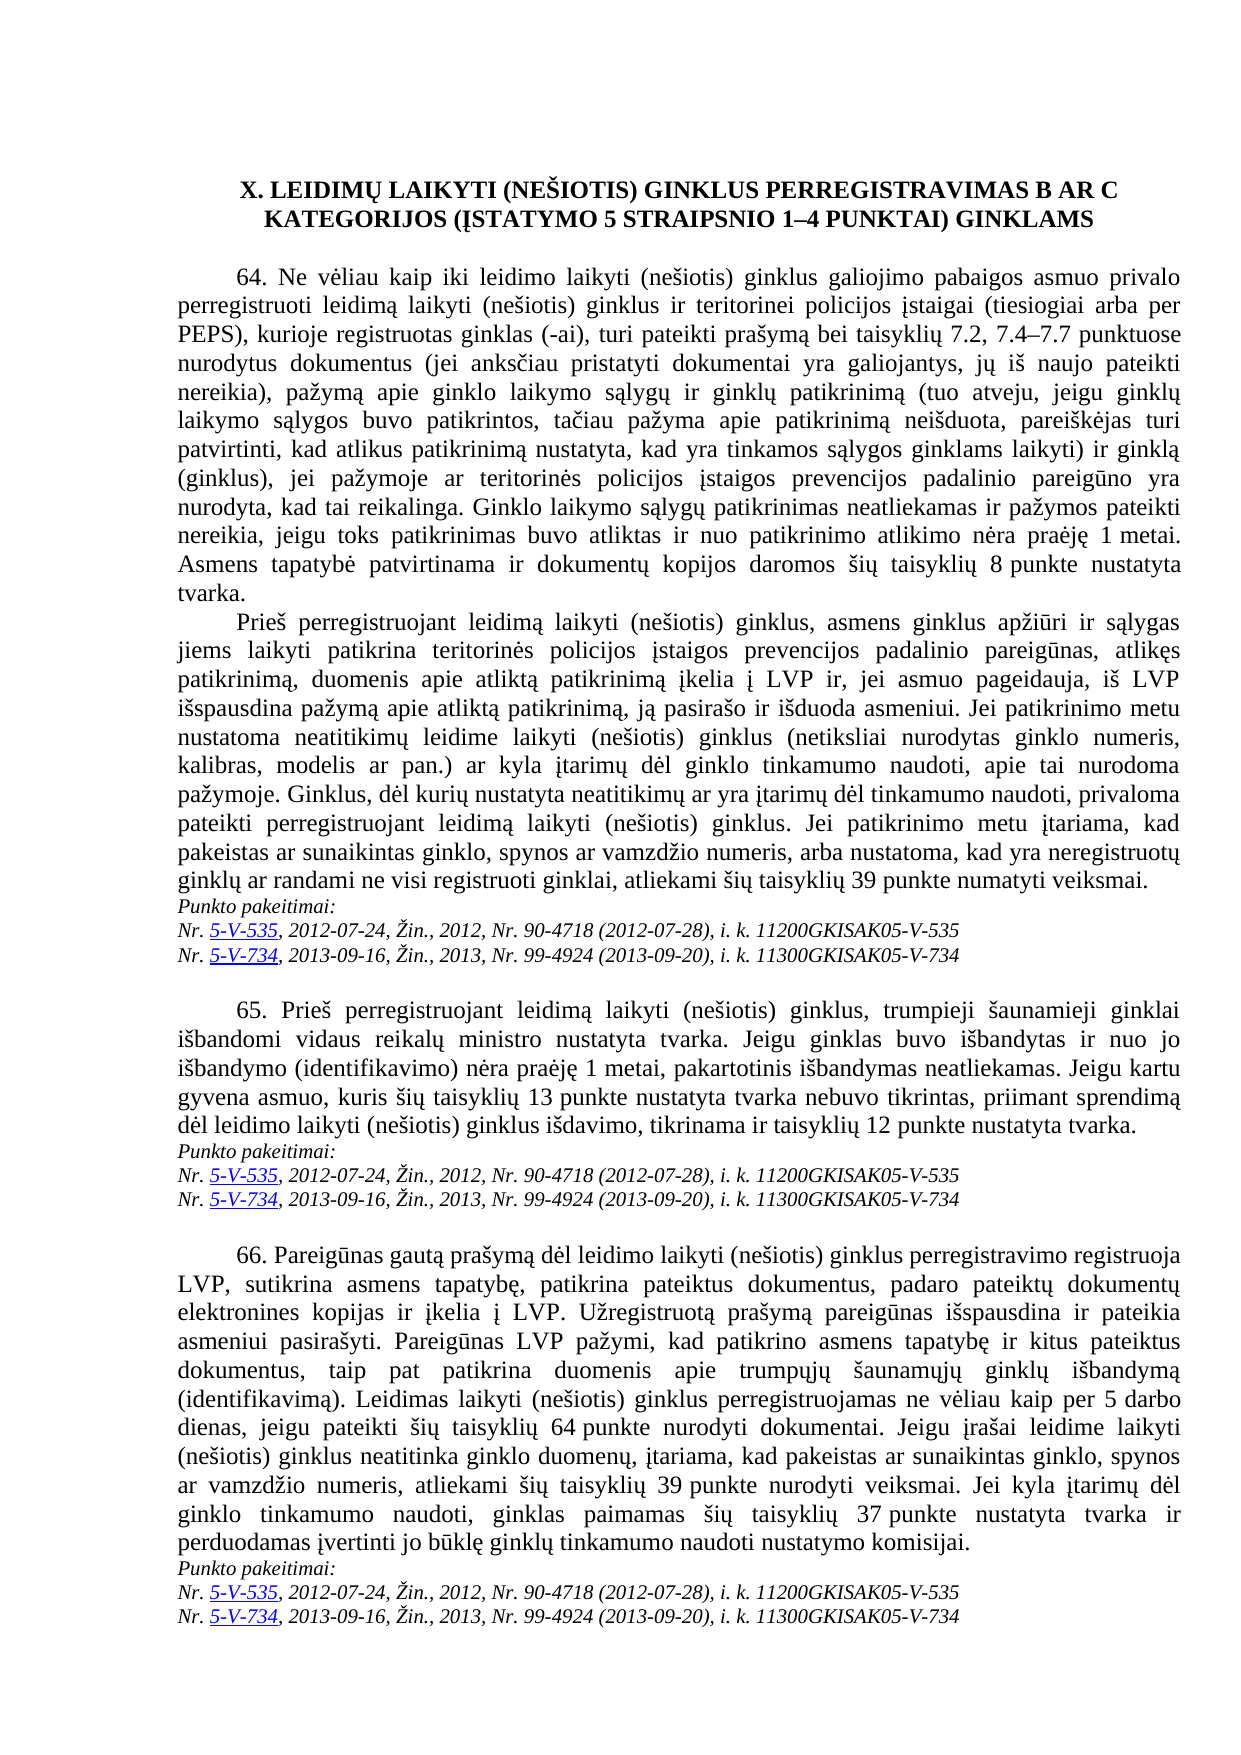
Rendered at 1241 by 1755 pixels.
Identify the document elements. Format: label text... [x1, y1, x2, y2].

text Nr. 5-V-734, 2013-09-16, Žin., 2013, Nr. 99-4924 (2013-09-20), i. k. 11300GKISAK05-V-734 [177, 942, 1181, 967]
text Punkto pakeitimai: [177, 1139, 1181, 1163]
text Punkto pakeitimai: [177, 1556, 1181, 1580]
text X. LEIDIMŲ LAIKYTI (NEŠIOTIS) GINKLUS PERREGISTRAVIMAS B AR C KATEGORIJOS (ĮSTATYMO 5 STRAIPSNIO 1–4 PUNKTAI) GINKLAMS [177, 176, 1181, 233]
text Nr. 5-V-535, 2012-07-24, Žin., 2012, Nr. 90-4718 (2012-07-28), i. k. 11200GKISAK05-V-535 [177, 918, 1181, 942]
text Prieš perregistruojant leidimą laikyti (nešiotis) ginklus, asmens ginklus apžiūri ir sąlygas jiems laikyti patikrina teritorinės policijos įstaigos prevencijos padalinio pareigūnas, atlikęs patikrinimą, duomenis apie atliktą patikrinimą įkelia į LVP ir, jei asmuo pageidauja, iš LVP išspausdina pažymą apie atliktą patikrinimą, ją pasirašo ir išduoda asmeniui. Jei patikrinimo metu nustatoma neatitikimų leidime laikyti (nešiotis) ginklus (netiksliai nurodytas ginklo numeris, kalibras, modelis ar pan.) ar kyla įtarimų dėl ginklo tinkamumo naudoti, apie tai nurodoma pažymoje. Ginklus, dėl kurių nustatyta neatitikimų ar yra įtarimų dėl tinkamumo naudoti, privaloma pateikti perregistruojant leidimą laikyti (nešiotis) ginklus. Jei patikrinimo metu įtariama, kad pakeistas ar sunaikintas ginklo, spynos ar vamzdžio numeris, arba nustatoma, kad yra neregistruotų ginklų ar randami ne visi registruoti ginklai, atliekami šių taisyklių 39 punkte numatyti veiksmai. [177, 607, 1181, 894]
text Nr. 5-V-535, 2012-07-24, Žin., 2012, Nr. 90-4718 (2012-07-28), i. k. 11200GKISAK05-V-535 [177, 1580, 1181, 1604]
text 66. Pareigūnas gautą prašymą dėl leidimo laikyti (nešiotis) ginklus perregistravimo registruoja LVP, sutikrina asmens tapatybę, patikrina pateiktus dokumentus, padaro pateiktų dokumentų elektronines kopijas ir įkelia į LVP. Užregistruotą prašymą pareigūnas išspausdina ir pateikia asmeniui pasirašyti. Pareigūnas LVP pažymi, kad patikrino asmens tapatybę ir kitus pateiktus dokumentus, taip pat patikrina duomenis apie trumpųjų šaunamųjų ginklų išbandymą (identifikavimą). Leidimas laikyti (nešiotis) ginklus perregistruojamas ne vėliau kaip per 5 darbo dienas, jeigu pateikti šių taisyklių 64 punkte nurodyti dokumentai. Jeigu įrašai leidime laikyti (nešiotis) ginklus neatitinka ginklo duomenų, įtariama, kad pakeistas ar sunaikintas ginklo, spynos ar vamzdžio numeris, atliekami šių taisyklių 39 punkte nurodyti veiksmai. Jei kyla įtarimų dėl ginklo tinkamumo naudoti, ginklas paimamas šių taisyklių 37 punkte nustatyta tvarka ir perduodamas įvertinti jo būklę ginklų tinkamumo naudoti nustatymo komisijai. [177, 1240, 1181, 1556]
text Nr. 5-V-734, 2013-09-16, Žin., 2013, Nr. 99-4924 (2013-09-20), i. k. 11300GKISAK05-V-734 [177, 1604, 1181, 1628]
text 64. Ne vėliau kaip iki leidimo laikyti (nešiotis) ginklus galiojimo pabaigos asmuo privalo perregistruoti leidimą laikyti (nešiotis) ginklus ir teritorinei policijos įstaigai (tiesiogiai arba per PEPS), kurioje registruotas ginklas (-ai), turi pateikti prašymą bei taisyklių 7.2, 7.4–7.7 punktuose nurodytus dokumentus (jei anksčiau pristatyti dokumentai yra galiojantys, jų iš naujo pateikti nereikia), pažymą apie ginklo laikymo sąlygų ir ginklų patikrinimą (tuo atveju, jeigu ginklų laikymo sąlygos buvo patikrintos, tačiau pažyma apie patikrinimą neišduota, pareiškėjas turi patvirtinti, kad atlikus patikrinimą nustatyta, kad yra tinkamos sąlygos ginklams laikyti) ir ginklą (ginklus), jei pažymoje ar teritorinės policijos įstaigos prevencijos padalinio pareigūno yra nurodyta, kad tai reikalinga. Ginklo laikymo sąlygų patikrinimas neatliekamas ir pažymos pateikti nereikia, jeigu toks patikrinimas buvo atliktas ir nuo patikrinimo atlikimo nėra praėję 1 metai. Asmens tapatybė patvirtinama ir dokumentų kopijos daromos šių taisyklių 8 punkte nustatyta tvarka. [177, 262, 1181, 607]
text 65. Prieš perregistruojant leidimą laikyti (nešiotis) ginklus, trumpieji šaunamieji ginklai išbandomi vidaus reikalų ministro nustatyta tvarka. Jeigu ginklas buvo išbandytas ir nuo jo išbandymo (identifikavimo) nėra praėję 1 metai, pakartotinis išbandymas neatliekamas. Jeigu kartu gyvena asmuo, kuris šių taisyklių 13 punkte nustatyta tvarka nebuvo tikrintas, priimant sprendimą dėl leidimo laikyti (nešiotis) ginklus išdavimo, tikrinama ir taisyklių 12 punkte nustatyta tvarka. [177, 995, 1181, 1139]
text Nr. 5-V-734, 2013-09-16, Žin., 2013, Nr. 99-4924 (2013-09-20), i. k. 11300GKISAK05-V-734 [177, 1187, 1181, 1211]
text Nr. 5-V-535, 2012-07-24, Žin., 2012, Nr. 90-4718 (2012-07-28), i. k. 11200GKISAK05-V-535 [177, 1163, 1181, 1187]
text Punkto pakeitimai: [177, 894, 1181, 918]
